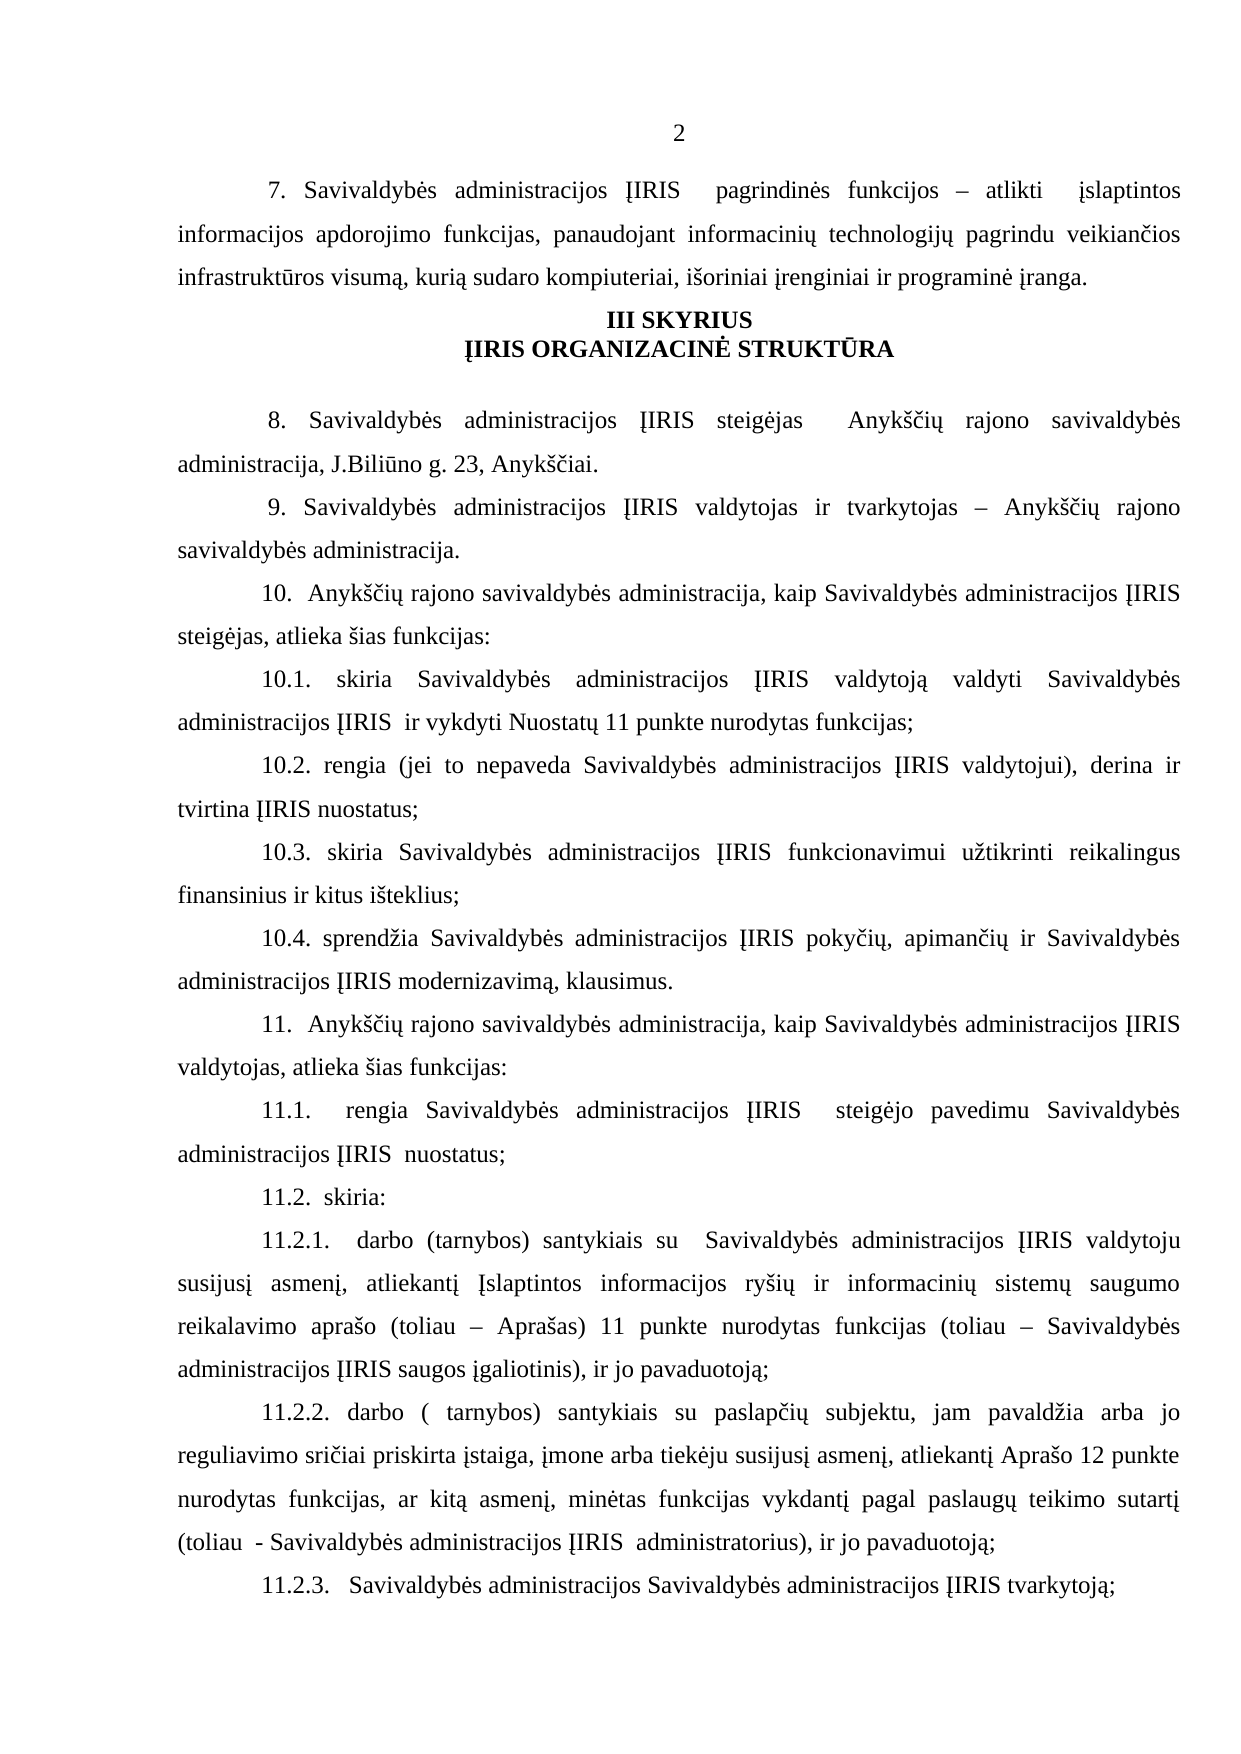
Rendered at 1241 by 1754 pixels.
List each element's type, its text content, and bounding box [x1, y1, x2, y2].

text 11.2.3. Savivaldybės administracijos Savivaldybės administracijos ĮIRIS tvarkytoją; [177, 1570, 1181, 1599]
text 10.1. skiria Savivaldybės administracijos ĮIRIS valdytoją valdyti Savivaldybės administracijos ĮIRIS ir vykdyti Nuostatų 11 punkte nurodytas funkcijas; [177, 664, 1181, 736]
text 11.2.2. darbo ( tarnybos) santykiais su paslapčių subjektu, jam pavaldžia arba jo reguliavimo sričiai priskirta įstaiga, įmone arba tiekėju susijusį asmenį, atliekantį Aprašo 12 punkte nurodytas funkcijas, ar kitą asmenį, minėtas funkcijas vykdantį pagal paslaugų teikimo sutartį (toliau - Savivaldybės administracijos ĮIRIS administratorius), ir jo pavaduotoją; [177, 1397, 1181, 1556]
text 10.4. sprendžia Savivaldybės administracijos ĮIRIS pokyčių, apimančių ir Savivaldybės administracijos ĮIRIS modernizavimą, klausimus. [177, 923, 1181, 995]
text 9. Savivaldybės administracijos ĮIRIS valdytojas ir tvarkytojas – Anykščių rajono savivaldybės administracija. [177, 492, 1181, 564]
text 11. Anykščių rajono savivaldybės administracija, kaip Savivaldybės administracijos ĮIRIS valdytojas, atlieka šias funkcijas: [177, 1009, 1181, 1081]
text III SKYRIUS [177, 305, 1181, 334]
text 7. Savivaldybės administracijos ĮIRIS pagrindinės funkcijos – atlikti įslaptintos informacijos apdorojimo funkcijas, panaudojant informacinių technologijų pagrindu veikiančios infrastruktūros visumą, kurią sudaro kompiuteriai, išoriniai įrenginiai ir programinė įranga. [177, 176, 1181, 291]
text ĮIRIS ORGANIZACINĖ STRUKTŪRA [177, 334, 1181, 362]
text 11.2.1. darbo (tarnybos) santykiais su Savivaldybės administracijos ĮIRIS valdytoju susijusį asmenį, atliekantį Įslaptintos informacijos ryšių ir informacinių sistemų saugumo reikalavimo aprašo (toliau – Aprašas) 11 punkte nurodytas funkcijas (toliau – Savivaldybės administracijos ĮIRIS saugos įgaliotinis), ir jo pavaduotoją; [177, 1225, 1181, 1383]
text 10.2. rengia (jei to nepaveda Savivaldybės administracijos ĮIRIS valdytojui), derina ir tvirtina ĮIRIS nuostatus; [177, 751, 1181, 822]
text 11.2. skiria: [177, 1182, 1181, 1211]
text 10.3. skiria Savivaldybės administracijos ĮIRIS funkcionavimui užtikrinti reikalingus finansinius ir kitus išteklius; [177, 837, 1181, 909]
text 8. Savivaldybės administracijos ĮIRIS steigėjas Anykščių rajono savivaldybės administracija, J.Biliūno g. 23, Anykščiai. [177, 406, 1181, 477]
text 10. Anykščių rajono savivaldybės administracija, kaip Savivaldybės administracijos ĮIRIS steigėjas, atlieka šias funkcijas: [177, 578, 1181, 650]
text 11.1. rengia Savivaldybės administracijos ĮIRIS steigėjo pavedimu Savivaldybės administracijos ĮIRIS nuostatus; [177, 1096, 1181, 1167]
